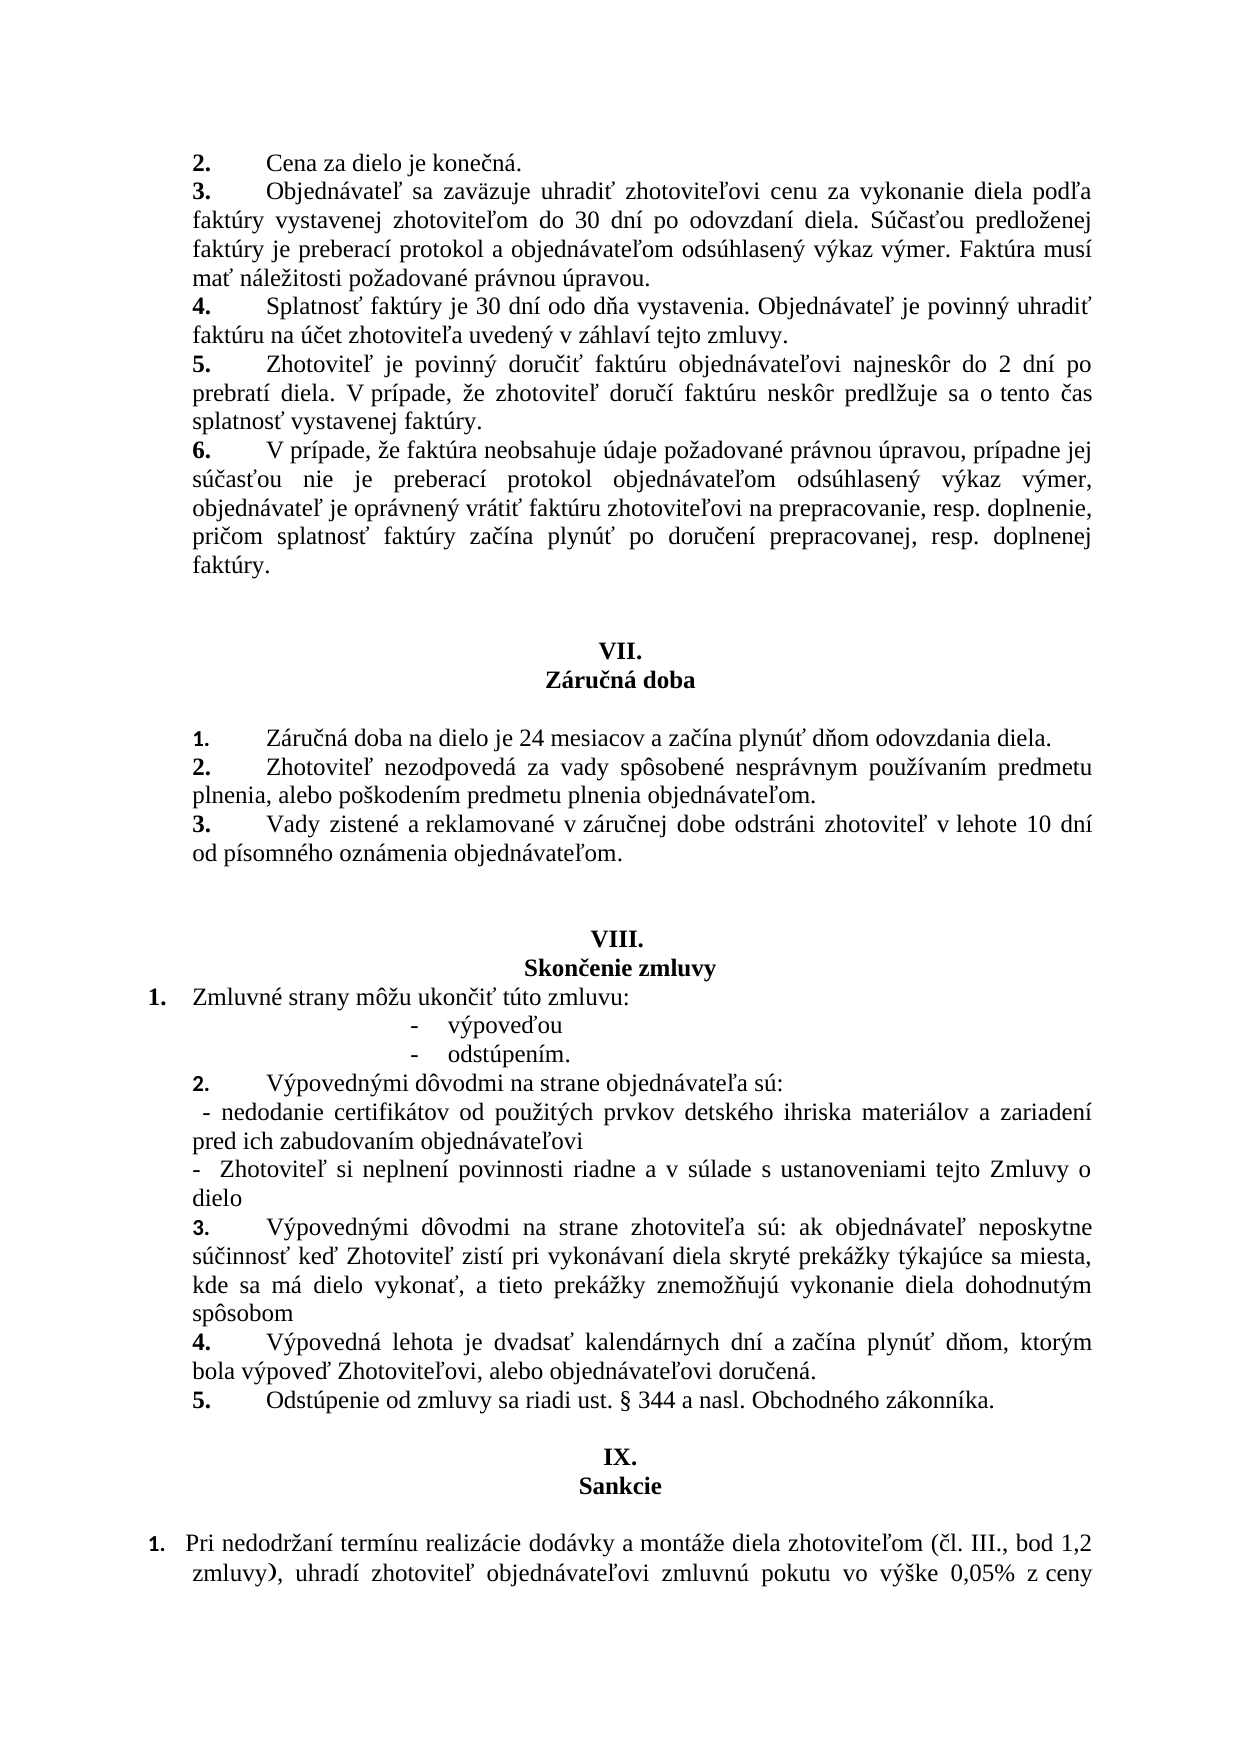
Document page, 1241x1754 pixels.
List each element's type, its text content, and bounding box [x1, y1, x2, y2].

list Zhotoviteľ nezodpovedá za vady spôsobené nesprávnym používaním predmetu plnenia, alebo poškodením predmetu plnenia objednávateľom. [192, 752, 1093, 809]
text Sankcie [148, 1471, 1093, 1500]
list Zmluvné strany môžu ukončiť túto zmluvu: [148, 982, 1093, 1010]
text - Zhotoviteľ si neplnení povinnosti riadne a v súlade s ustanoveniami tejto Zmluvy o dielo [192, 1154, 1093, 1212]
list odstúpením. [410, 1039, 1093, 1068]
list Záručná doba na dielo je 24 mesiacov a začína plynúť dňom odovzdania diela. [192, 723, 1093, 752]
list výpoveďou [410, 1010, 1093, 1039]
list Cena za dielo je konečná. [192, 148, 1093, 176]
text IX. [148, 1442, 1093, 1471]
list Zhotoviteľ je povinný doručiť faktúru objednávateľovi najneskôr do 2 dní po prebratí diela. V prípade, že zhotoviteľ doručí faktúru neskôr predlžuje sa o tento čas splatnosť vystavenej faktúry. [192, 349, 1093, 435]
text - nedodanie certifikátov od použitých prvkov detského ihriska materiálov a zariadení pred ich zabudovaním objednávateľovi [192, 1097, 1093, 1154]
text VII. [148, 636, 1093, 665]
text Záručná doba [148, 665, 1093, 694]
list Pri nedodržaní termínu realizácie dodávky a montáže diela zhotoviteľom (čl. III., bod 1,2 zmluvy, uhradí zhotoviteľ objednávateľovi zmluvnú pokutu vo výške 0,05% z ceny [148, 1528, 1093, 1586]
list Vady zistené a reklamované v záručnej dobe odstráni zhotoviteľ v lehote 10 dní od písomného oznámenia objednávateľom. [192, 809, 1093, 867]
list Výpovednými dôvodmi na strane zhotoviteľa sú: ak objednávateľ neposkytne súčinnosť keď Zhotoviteľ zistí pri vykonávaní diela skryté prekážky týkajúce sa miesta, kde sa má dielo vykonať, a tieto prekážky znemožňujú vykonanie diela dohodnutým spôsobom [192, 1212, 1093, 1327]
list Odstúpenie od zmluvy sa riadi ust. § 344 a nasl. Obchodného zákonníka. [192, 1385, 1093, 1413]
list Splatnosť faktúry je 30 dní odo dňa vystavenia. Objednávateľ je povinný uhradiť faktúru na účet zhotoviteľa uvedený v záhlaví tejto zmluvy. [192, 291, 1093, 349]
text VIII. [148, 924, 1093, 953]
list V prípade, že faktúra neobsahuje údaje požadované právnou úpravou, prípadne jej súčasťou nie je preberací protokol objednávateľom odsúhlasený výkaz výmer, objednávateľ je oprávnený vrátiť faktúru zhotoviteľovi na prepracovanie, resp. doplnenie, pričom splatnosť faktúry začína plynúť po doručení prepracovanej, resp. doplnenej faktúry. [192, 435, 1093, 579]
list Objednávateľ sa zaväzuje uhradiť zhotoviteľovi cenu za vykonanie diela podľa faktúry vystavenej zhotoviteľom do 30 dní po odovzdaní diela. Súčasťou predloženej faktúry je preberací protokol a objednávateľom odsúhlasený výkaz výmer. Faktúra musí mať náležitosti požadované právnou úpravou. [192, 176, 1093, 291]
text Skončenie zmluvy [148, 953, 1093, 982]
list Výpovednými dôvodmi na strane objednávateľa sú: [192, 1068, 1093, 1097]
list Výpovedná lehota je dvadsať kalendárnych dní a začína plynúť dňom, ktorým bola výpoveď Zhotoviteľovi, alebo objednávateľovi doručená. [192, 1327, 1093, 1385]
